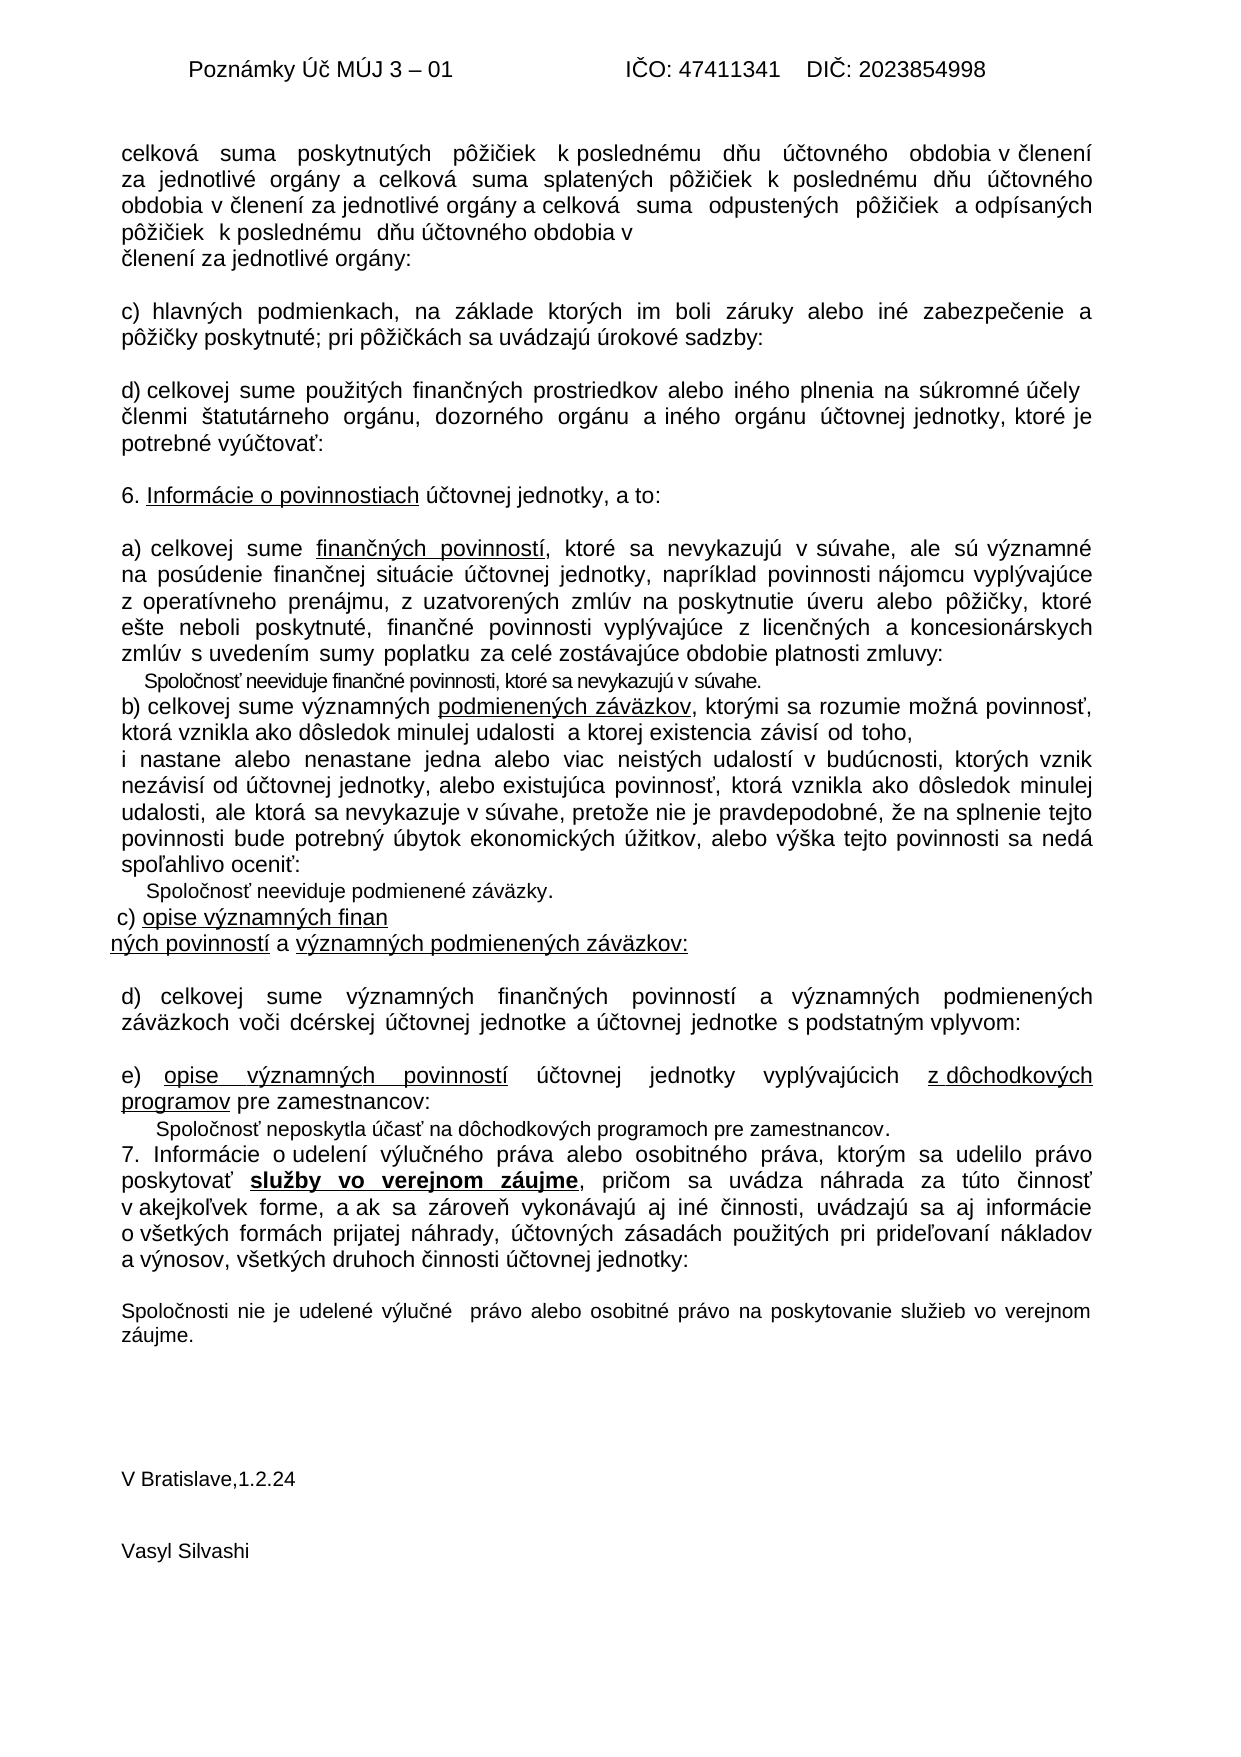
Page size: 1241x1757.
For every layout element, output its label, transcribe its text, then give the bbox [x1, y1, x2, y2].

text c) hlavných podmienkach, na základe ktorých im boli záruky alebo iné zabezpečenie a pôžičky poskytnuté; pri pôžičkách sa uvádzajú úrokové sadzby: [121, 298, 1093, 350]
text d) celkovej sume použitých finančných prostriedkov alebo iného plnenia na súkromné účely [121, 377, 1093, 403]
text 6. Informácie o povinnostiach účtovnej jednotky, a to: [121, 482, 1093, 508]
text Spoločnosť neeviduje finančné povinnosti, ktoré sa nevykazujú v súvahe. [121, 667, 1093, 693]
text V Bratislave,1.2.24 [121, 1467, 1093, 1491]
text Spoločnosť neeviduje podmienené záväzky. [121, 877, 1093, 904]
text b) celkovej sume významných podmienených záväzkov, ktorými sa rozumie možná povinnosť, ktorá vznikla ako dôsledok minulej udalosti a ktorej existencia závisí od toho, [121, 693, 1093, 746]
text Spoločnosť neposkytla účasť na dôchodkových programoch pre zamestnancov. [121, 1115, 1093, 1141]
text členmi štatutárneho orgánu, dozorného orgánu a iného orgánu účtovnej jednotky, ktoré je potrebné vyúčtovať: [121, 403, 1093, 456]
text i nastane alebo nenastane jedna alebo viac neistých udalostí v budúcnosti, ktorých vznik nezávisí od účtovnej jednotky, alebo existujúca povinnosť, ktorá vznikla ako dôsledok minulej udalosti, ale ktorá sa nevykazuje v súvahe, pretože nie je pravdepodobné, že na splnenie tejto povinnosti bude potrebný úbytok ekonomických úžitkov, alebo výška tejto povinnosti sa nedá spoľahlivo oceniť: [121, 746, 1093, 877]
text c) opise významných finan [110, 904, 1093, 930]
text 7. Informácie o udelení výlučného práva alebo osobitného práva, ktorým sa udelilo právo poskytovať služby vo verejnom záujme, pričom sa uvádza náhrada za túto činnosť v akejkoľvek forme, a ak sa zároveň vykonávajú aj iné činnosti, uvádzajú sa aj informácie o všetkých formách prijatej náhrady, účtovných zásadách použitých pri prideľovaní nákladov a výnosov, všetkých druhoch činnosti účtovnej jednotky: [121, 1141, 1093, 1273]
text - celková suma poskytnutých pôžičiek k poslednému dňu účtovného obdobia v členení za jednotlivé orgány a celková suma splatených pôžičiek k poslednému dňu účtovného obdobia v členení za jednotlivé orgány a celková suma odpustených pôžičiek a odpísaných pôžičiek k poslednému dňu účtovného obdobia v [121, 139, 1093, 245]
text členení za jednotlivé orgány: [121, 245, 1093, 271]
text a) celkovej sume finančných povinností, ktoré sa nevykazujú v súvahe, ale sú významné na posúdenie finančnej situácie účtovnej jednotky, napríklad povinnosti nájomcu vyplývajúce z operatívneho prenájmu, z uzatvorených zmlúv na poskytnutie úveru alebo pôžičky, ktoré ešte neboli poskytnuté, finančné povinnosti vyplývajúce z licenčných a koncesionárskych zmlúv s uvedením sumy poplatku za celé zostávajúce obdobie platnosti zmluvy: [121, 535, 1093, 667]
text e) opise významných povinností účtovnej jednotky vyplývajúcich z dôchodkových programov pre zamestnancov: [121, 1062, 1093, 1115]
text Spoločnosti nie je udelené výlučné právo alebo osobitné právo na poskytovanie služieb vo verejnom záujme. [121, 1299, 1093, 1347]
text Vasyl Silvashi [121, 1539, 1093, 1563]
text d) celkovej sume významných finančných povinností a významných podmienených záväzkoch voči dcérskej účtovnej jednotke a účtovnej jednotke s podstatným vplyvom: [121, 983, 1093, 1036]
text ných povinností a významných podmienených záväzkov: [110, 930, 1093, 957]
